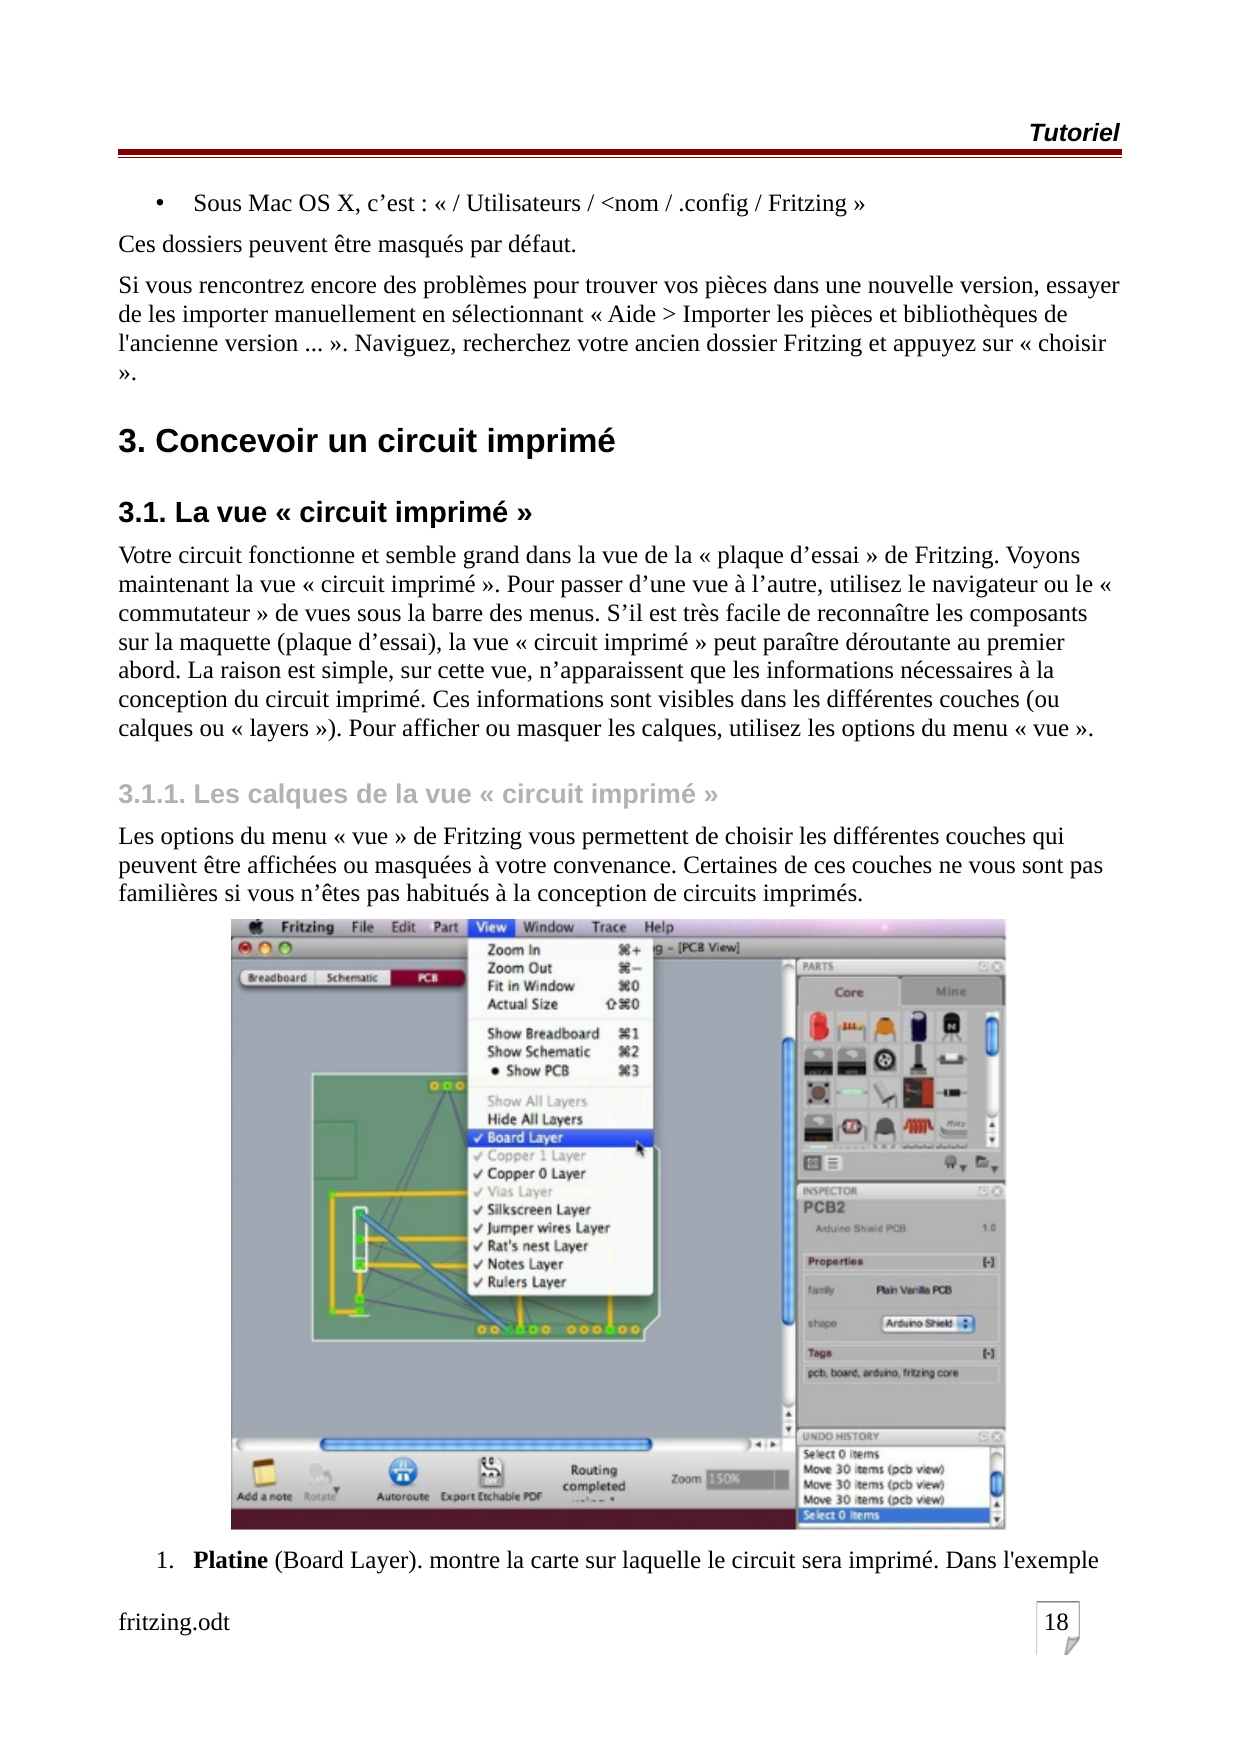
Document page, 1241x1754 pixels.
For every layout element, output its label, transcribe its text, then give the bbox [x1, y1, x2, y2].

list Sous Mac OS X, c’est : « / Utilisateurs / <nom / .config / Fritzing » [156, 188, 1122, 217]
subtitle 3.1. La vue « circuit imprimé » [118, 495, 1122, 529]
list Platine (Board Layer). montre la carte sur laquelle le circuit sera imprimé. Dans l'exemple [156, 1545, 1122, 1573]
picture [231, 919, 1010, 1533]
subtitle 3. Concevoir un circuit imprimé [118, 421, 1122, 460]
text Ces dossiers peuvent être masqués par défaut. [118, 229, 1122, 258]
text Si vous rencontrez encore des problèmes pour trouver vos pièces dans une nouvelle version, essayer de les importer manuellement en sélectionnant « Aide > Importer les pièces et bibliothèques de l'ancienne version ... ». Naviguez, recherchez votre ancien dossier Fritzing et appuyez sur « choisir ». [118, 270, 1122, 385]
text Les options du menu « vue » de Fritzing vous permettent de choisir les différentes couches qui peuvent être affichées ou masquées à votre convenance. Certaines de ces couches ne vous sont pas familières si vous n’êtes pas habitués à la conception de circuits imprimés. [118, 821, 1122, 907]
subtitle 3.1.1. Les calques de la vue « circuit imprimé » [118, 778, 1122, 809]
text Votre circuit fonctionne et semble grand dans la vue de la « plaque d’essai » de Fritzing. Voyons maintenant la vue « circuit imprimé ». Pour passer d’une vue à l’autre, utilisez le navigateur ou le « commutateur » de vues sous la barre des menus. S’il est très facile de reconnaître les composants sur la maquette (plaque d’essai), la vue « circuit imprimé » peut paraître déroutante au premier abord. La raison est simple, sur cette vue, n’apparaissent que les informations nécessaires à la conception du circuit imprimé. Ces informations sont visibles dans les différentes couches (ou calques ou « layers »). Pour afficher ou masquer les calques, utilisez les options du menu « vue ». [118, 541, 1122, 742]
